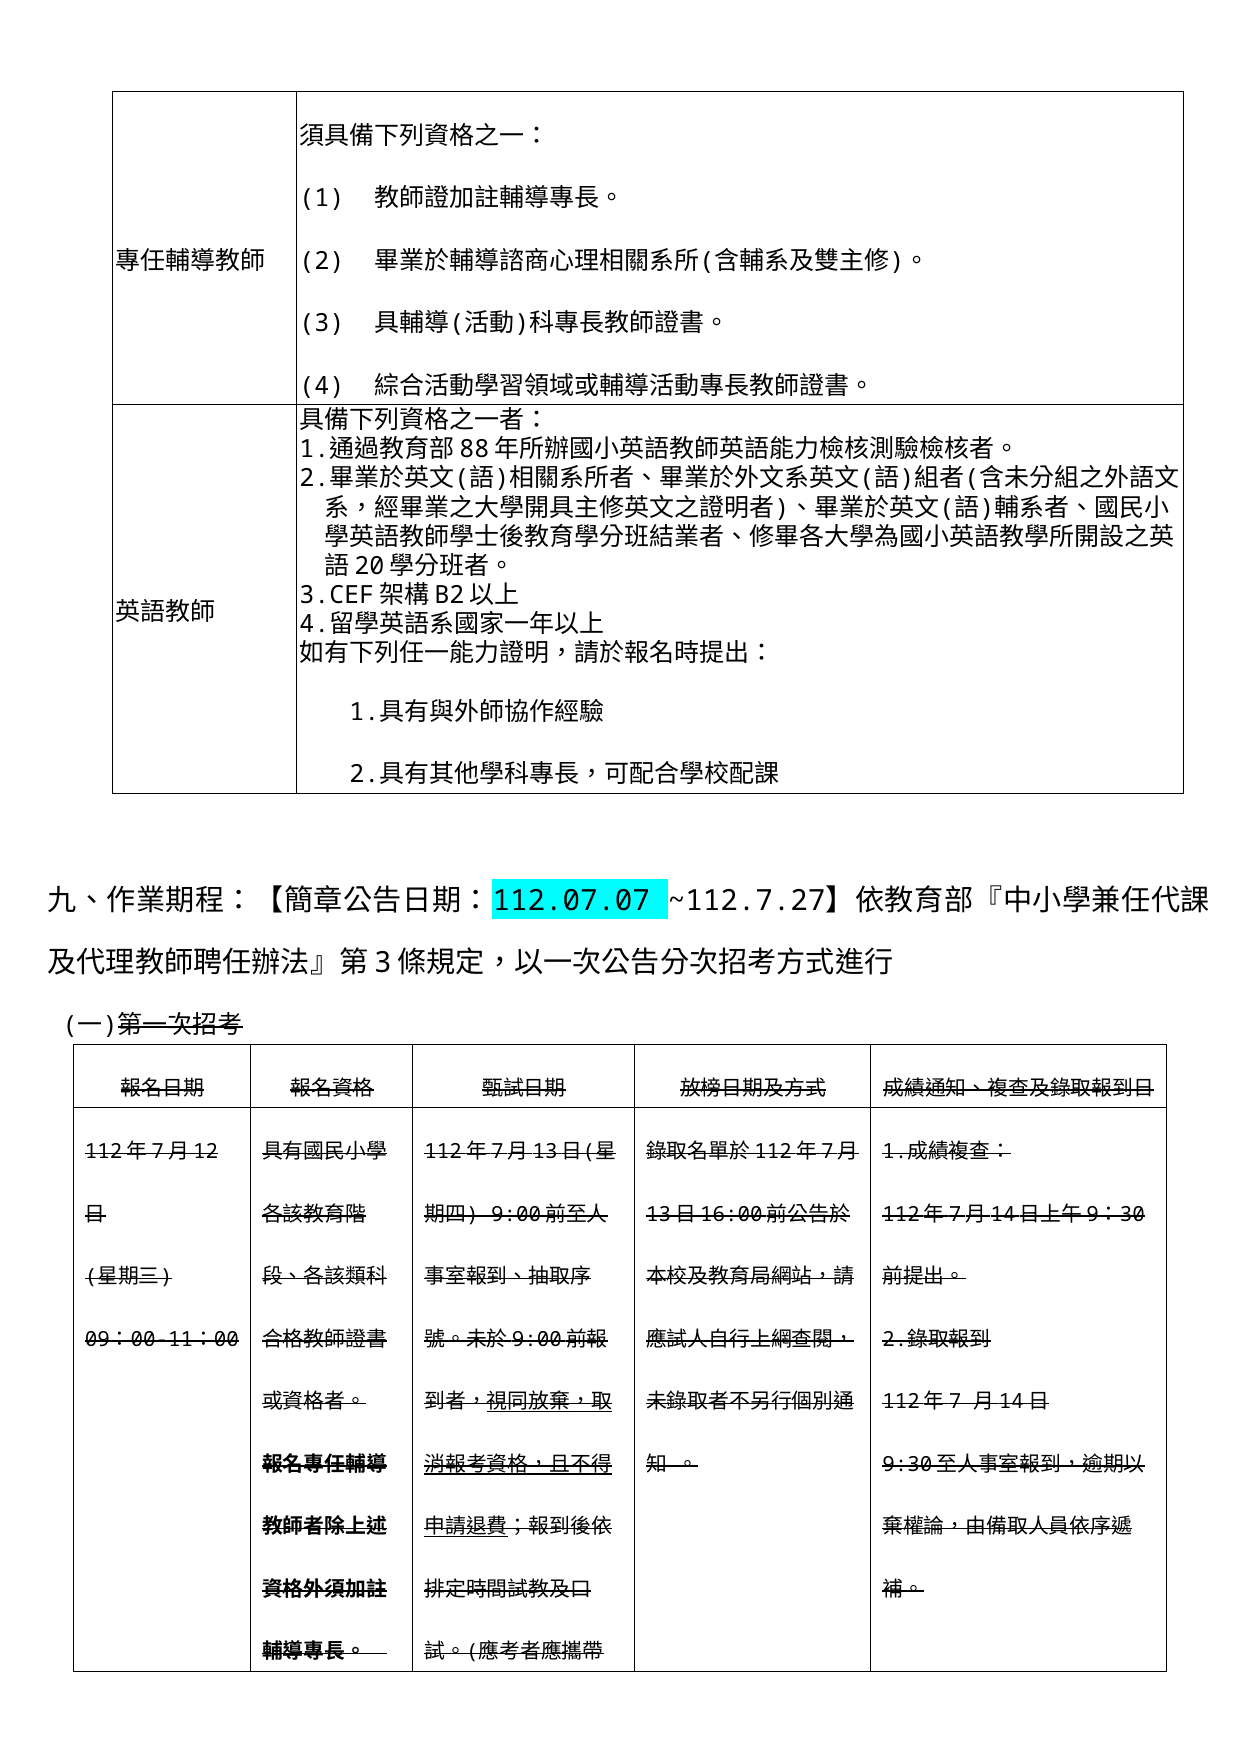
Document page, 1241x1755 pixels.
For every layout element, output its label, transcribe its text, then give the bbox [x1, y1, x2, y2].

table_cell 英語教師 [113, 405, 296, 793]
table_header 成績通知、複查及錄取報到日 [871, 1045, 1166, 1107]
text (一)第一次招考 [47, 981, 1211, 1044]
table_cell 具備下列資格之一者： 1.通過教育部88年所辦國小英語教師英語能力檢核測驗檢核者。 2.畢業於英文(語)相關系所者、畢業於外文系英文(語)組者(含未分組之外語文系，經畢業之大學開具主修英文之證明者)、畢業於英文(語)輔系者、國民小學英語教師學士後教育學分班結業者、修畢各大學為國小英語教學所開設之英語20學分班者。 3.CEF架構B2以上 4.留學英語系國家一年以上 如有下列任一能力證明，請於報名時提出： 1.具有與外師協作經驗 2.具有其他學科專長，可配合學校配課 [297, 405, 1183, 793]
table_header 甄試日期 [413, 1045, 634, 1107]
table_cell 112年7月12日 (星期三) 09：00-11：00 [74, 1108, 250, 1671]
table_header 放榜日期及方式 [635, 1045, 870, 1107]
table_header 報名日期 [74, 1045, 250, 1107]
table_header 報名資格 [251, 1045, 412, 1107]
table_cell 112年7月13日(星期四) 9:00前至人事室報到、抽取序號。未於9:00前報到者，視同放棄，取消報考資格，且不得申請退費；報到後依排定時間試教及口試。(應考者應攜帶 [413, 1108, 634, 1671]
table_cell 錄取名單於112年7月13日16:00前公告於本校及教育局網站，請應試人自行上網查閱，未錄取者不另行個別通知 。 [635, 1108, 870, 1671]
table_cell 須具備下列資格之一： 教師證加註輔導專長。 畢業於輔導諮商心理相關系所(含輔系及雙主修)。 具輔導(活動)科專長教師證書。 綜合活動學習領域或輔導活動專長教師證書。 [297, 92, 1183, 404]
text 九、作業期程：【簡章公告日期：112.07.07 ~112.7.27】依教育部『中小學兼任代課及代理教師聘任辦法』第3條規定，以一次公告分次招考方式進行 [47, 856, 1211, 981]
table_cell 1.成績複查： 112年7月14日上午9：30前提出。 2.錄取報到 112年7 月14日 9:30至人事室報到，逾期以棄權論，由備取人員依序遞補。 [871, 1108, 1166, 1671]
table_cell 專任輔導教師 [113, 92, 296, 404]
table_cell 具有國民小學各該教育階段、各該類科合格教師證書或資格者。 報名專任輔導教師者除上述資格外須加註輔導專長。 [251, 1108, 412, 1671]
